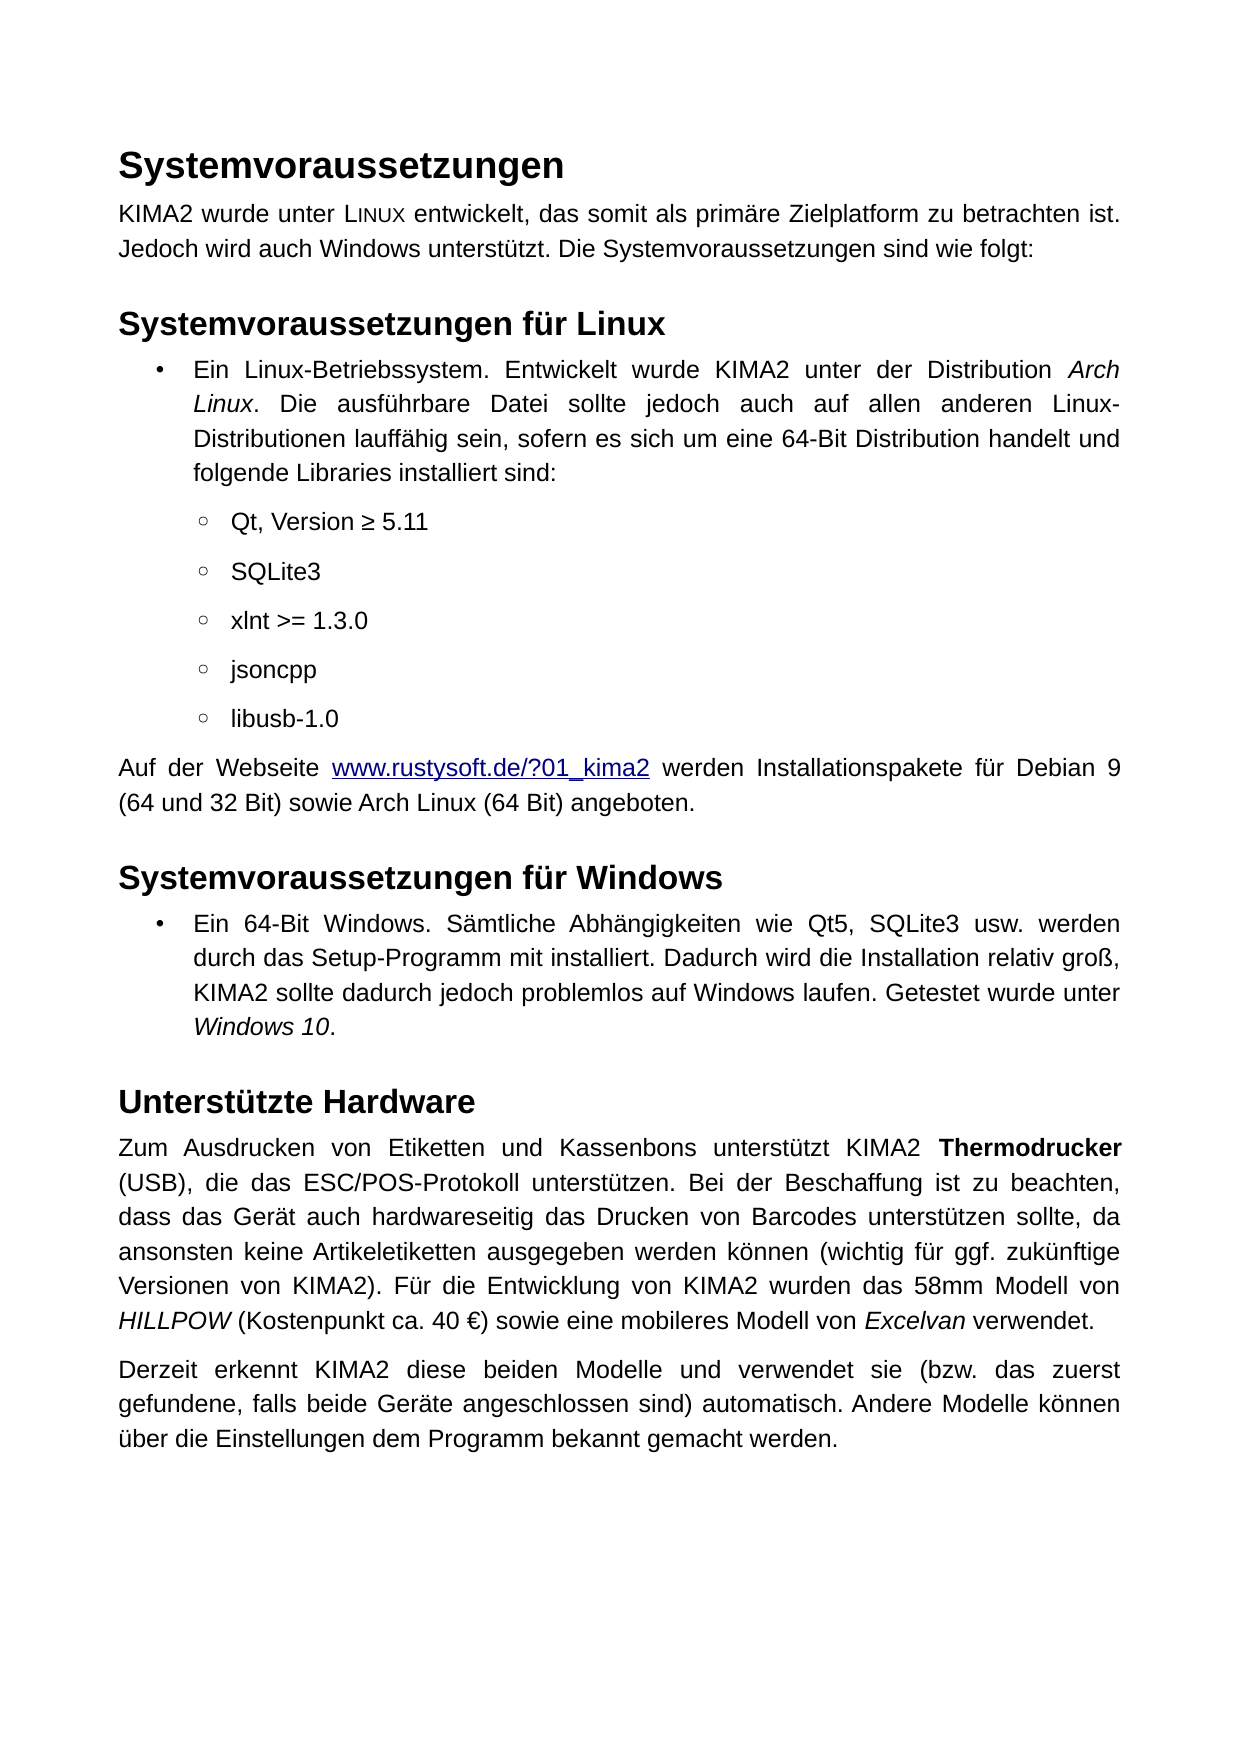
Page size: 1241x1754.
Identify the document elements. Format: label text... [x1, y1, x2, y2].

text Auf der Webseite www.rustysoft.de/?01_kima2 werden Installationspakete für Debian 9 (64 und 32 Bit) sowie Arch Linux (64 Bit) angeboten. [118, 753, 1122, 816]
list SQLite3 [193, 557, 1122, 585]
subtitle Systemvoraussetzungen für Linux [118, 304, 1122, 342]
list xlnt >= 1.3.0 [193, 606, 1122, 634]
list Ein Linux-Betriebssystem. Entwickelt wurde KIMA2 unter der Distribution Arch Linux. Die ausführbare Datei sollte jedoch auch auf allen anderen Linux-Distributionen lauffähig sein, sofern es sich um eine 64-Bit Distribution handelt und folgende Libraries installiert sind: [156, 355, 1122, 487]
list libusb-1.0 [193, 704, 1122, 733]
subtitle Unterstützte Hardware [118, 1082, 1122, 1121]
text Zum Ausdrucken von Etiketten und Kassenbons unterstützt KIMA2 Thermodrucker (USB), die das ESC/POS-Protokoll unterstützen. Bei der Beschaffung ist zu beachten, dass das Gerät auch hardwareseitig das Drucken von Barcodes unterstützen sollte, da ansonsten keine Artikeletiketten ausgegeben werden können (wichtig für ggf. zukünftige Versionen von KIMA2). Für die Entwicklung von KIMA2 wurden das 58mm Modell von HILLPOW (Kostenpunkt ca. 40 €) sowie eine mobileres Modell von Excelvan verwendet. [118, 1133, 1122, 1334]
subtitle Systemvoraussetzungen [118, 143, 1122, 187]
text KIMA2 wurde unter Linux entwickelt, das somit als primäre Zielplatform zu betrachten ist. Jedoch wird auch Windows unterstützt. Die Systemvoraussetzungen sind wie folgt: [118, 199, 1122, 262]
subtitle Systemvoraussetzungen für Windows [118, 858, 1122, 896]
text Derzeit erkennt KIMA2 diese beiden Modelle und verwendet sie (bzw. das zuerst gefundene, falls beide Geräte angeschlossen sind) automatisch. Andere Modelle können über die Einstellungen dem Programm bekannt gemacht werden. [118, 1355, 1122, 1452]
list Qt, Version ≥ 5.11 [193, 507, 1122, 536]
list jsoncpp [193, 655, 1122, 684]
list Ein 64-Bit Windows. Sämtliche Abhängigkeiten wie Qt5, SQLite3 usw. werden durch das Setup-Programm mit installiert. Dadurch wird die Installation relativ groß, KIMA2 sollte dadurch jedoch problemlos auf Windows laufen. Getestet wurde unter Windows 10. [156, 909, 1122, 1041]
